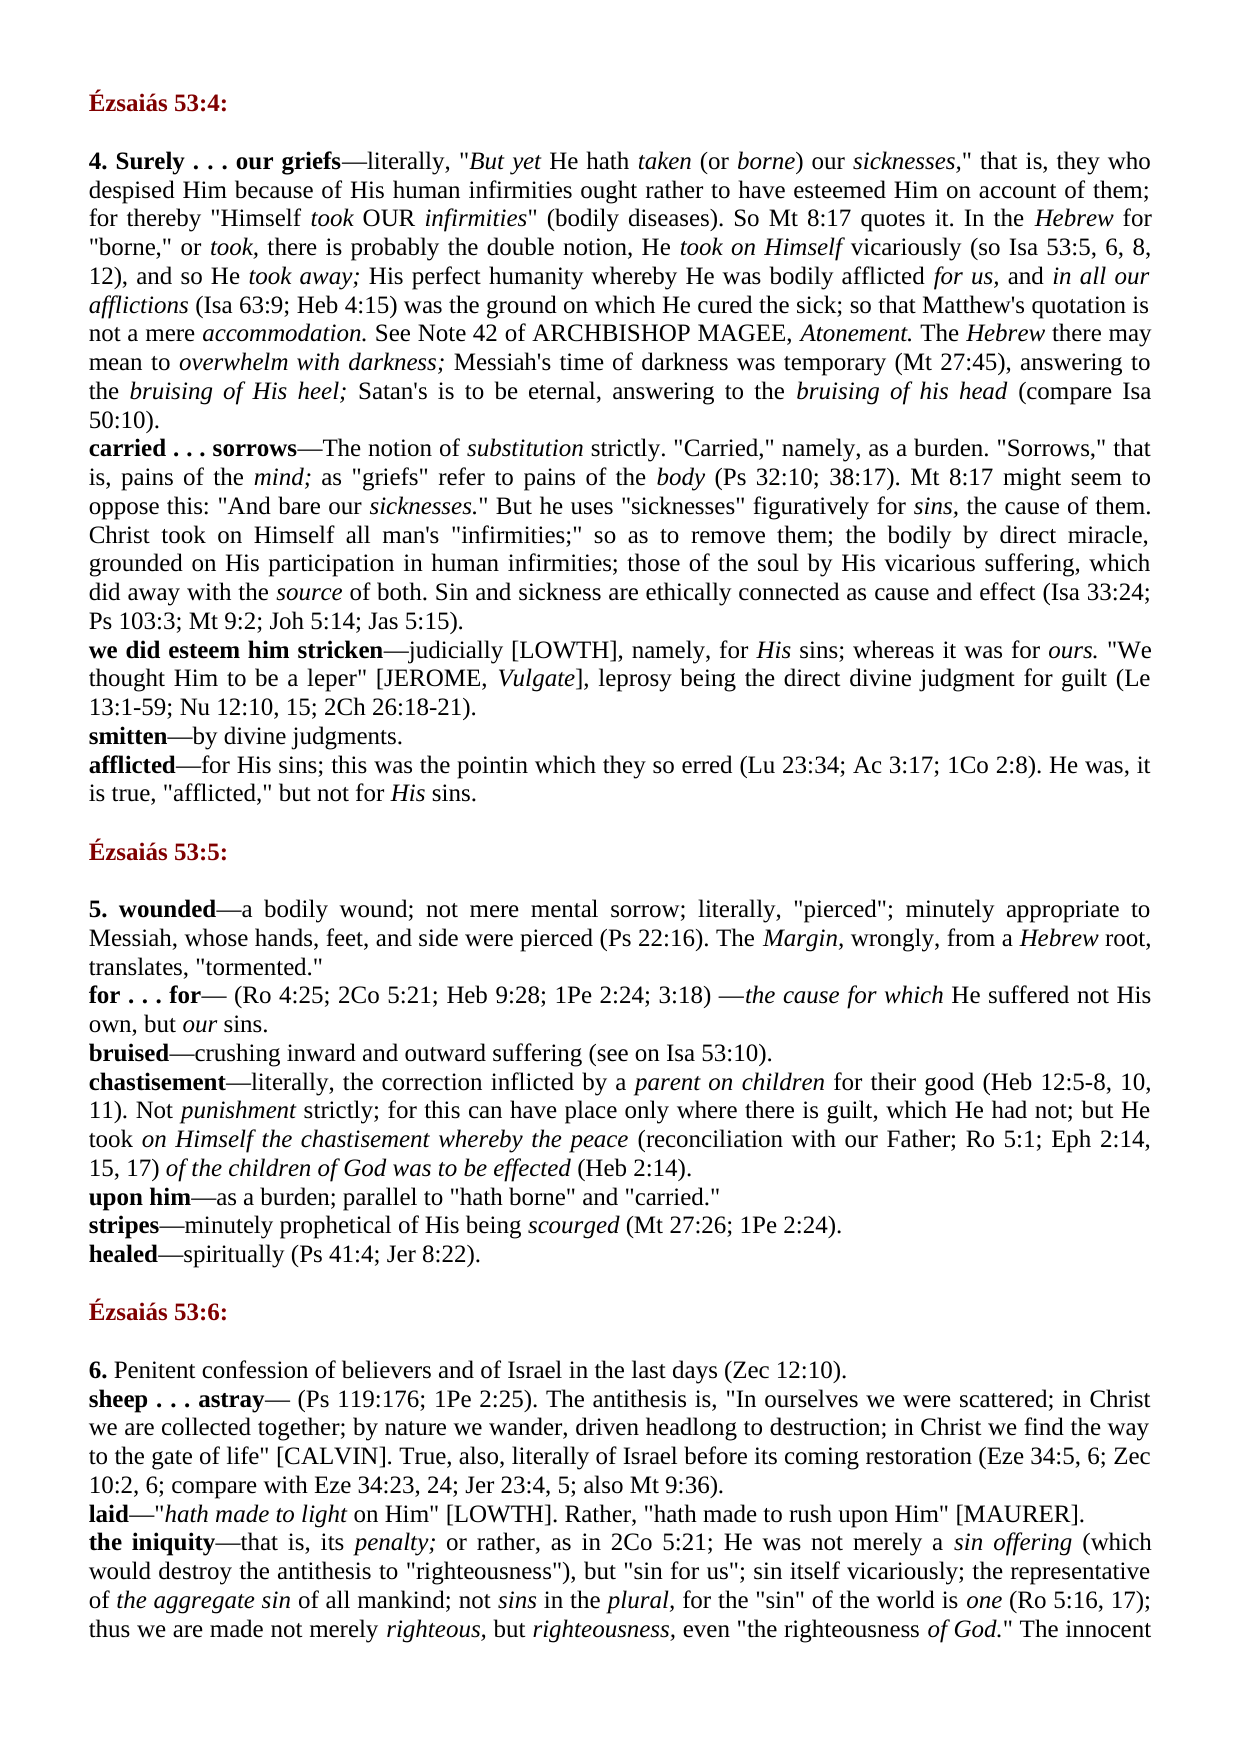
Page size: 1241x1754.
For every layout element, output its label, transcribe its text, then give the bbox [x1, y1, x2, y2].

text Ézsaiás 53:5: [88, 837, 1152, 866]
text Ézsaiás 53:4: [88, 88, 1152, 117]
text 6. Penitent confession of believers and of Israel in the last days (Zec 12:10). sheep . . . astray— (Ps 119:176; 1Pe 2:25). The antithesis is, "In ourselves we were scattered; in Christ we are collected together; by nature we wander, driven headlong to destruction; in Christ we find the way to the gate of life" [CALVIN]. True, also, literally of Israel before its coming restoration (Eze 34:5, 6; Zec 10:2, 6; compare with Eze 34:23, 24; Jer 23:4, 5; also Mt 9:36). laid—"hath made to light on Him" [LOWTH]. Rather, "hath made to rush upon Him" [MAURER]. the iniquity—that is, its penalty; or rather, as in 2Co 5:21; He was not merely a sin offering (which would destroy the antithesis to "righteousness"), but "sin for us"; sin itself vicariously; the representative of the aggregate sin of all mankind; not sins in the plural, for the "sin" of the world is one (Ro 5:16, 17); thus we are made not merely righteous, but righteousness, even "the righteousness of God." The innocent [88, 1355, 1152, 1642]
text 4. Surely . . . our griefs—literally, "But yet He hath taken (or borne) our sicknesses," that is, they who despised Him because of His human infirmities ought rather to have esteemed Him on account of them; for thereby "Himself took OUR infirmities" (bodily diseases). So Mt 8:17 quotes it. In the Hebrew for "borne," or took, there is probably the double notion, He took on Himself vicariously (so Isa 53:5, 6, 8, 12), and so He took away; His perfect humanity whereby He was bodily afflicted for us, and in all our afflictions (Isa 63:9; Heb 4:15) was the ground on which He cured the sick; so that Matthew's quotation is not a mere accommodation. See Note 42 of ARCHBISHOP MAGEE, Atonement. The Hebrew there may mean to overwhelm with darkness; Messiah's time of darkness was temporary (Mt 27:45), answering to the bruising of His heel; Satan's is to be eternal, answering to the bruising of his head (compare Isa 50:10). carried . . . sorrows—The notion of substitution strictly. "Carried," namely, as a burden. "Sorrows," that is, pains of the mind; as "griefs" refer to pains of the body (Ps 32:10; 38:17). Mt 8:17 might seem to oppose this: "And bare our sicknesses." But he uses "sicknesses" figuratively for sins, the cause of them. Christ took on Himself all man's "infirmities;" so as to remove them; the bodily by direct miracle, grounded on His participation in human infirmities; those of the soul by His vicarious suffering, which did away with the source of both. Sin and sickness are ethically connected as cause and effect (Isa 33:24; Ps 103:3; Mt 9:2; Joh 5:14; Jas 5:15). we did esteem him stricken—judicially [LOWTH], namely, for His sins; whereas it was for ours. "We thought Him to be a leper" [JEROME, Vulgate], leprosy being the direct divine judgment for guilt (Le 13:1-59; Nu 12:10, 15; 2Ch 26:18-21). smitten—by divine judgments. afflicted—for His sins; this was the pointin which they so erred (Lu 23:34; Ac 3:17; 1Co 2:8). He was, it is true, "afflicted," but not for His sins. [88, 146, 1152, 807]
text 5. wounded—a bodily wound; not mere mental sorrow; literally, "pierced"; minutely appropriate to Messiah, whose hands, feet, and side were pierced (Ps 22:16). The Margin, wrongly, from a Hebrew root, translates, "tormented." for . . . for— (Ro 4:25; 2Co 5:21; Heb 9:28; 1Pe 2:24; 3:18) —the cause for which He suffered not His own, but our sins. bruised—crushing inward and outward suffering (see on Isa 53:10). chastisement—literally, the correction inflicted by a parent on children for their good (Heb 12:5-8, 10, 11). Not punishment strictly; for this can have place only where there is guilt, which He had not; but He took on Himself the chastisement whereby the peace (reconciliation with our Father; Ro 5:1; Eph 2:14, 15, 17) of the children of God was to be effected (Heb 2:14). upon him—as a burden; parallel to "hath borne" and "carried." stripes—minutely prophetical of His being scourged (Mt 27:26; 1Pe 2:24). healed—spiritually (Ps 41:4; Jer 8:22). [88, 894, 1152, 1268]
text Ézsaiás 53:6: [88, 1297, 1152, 1326]
